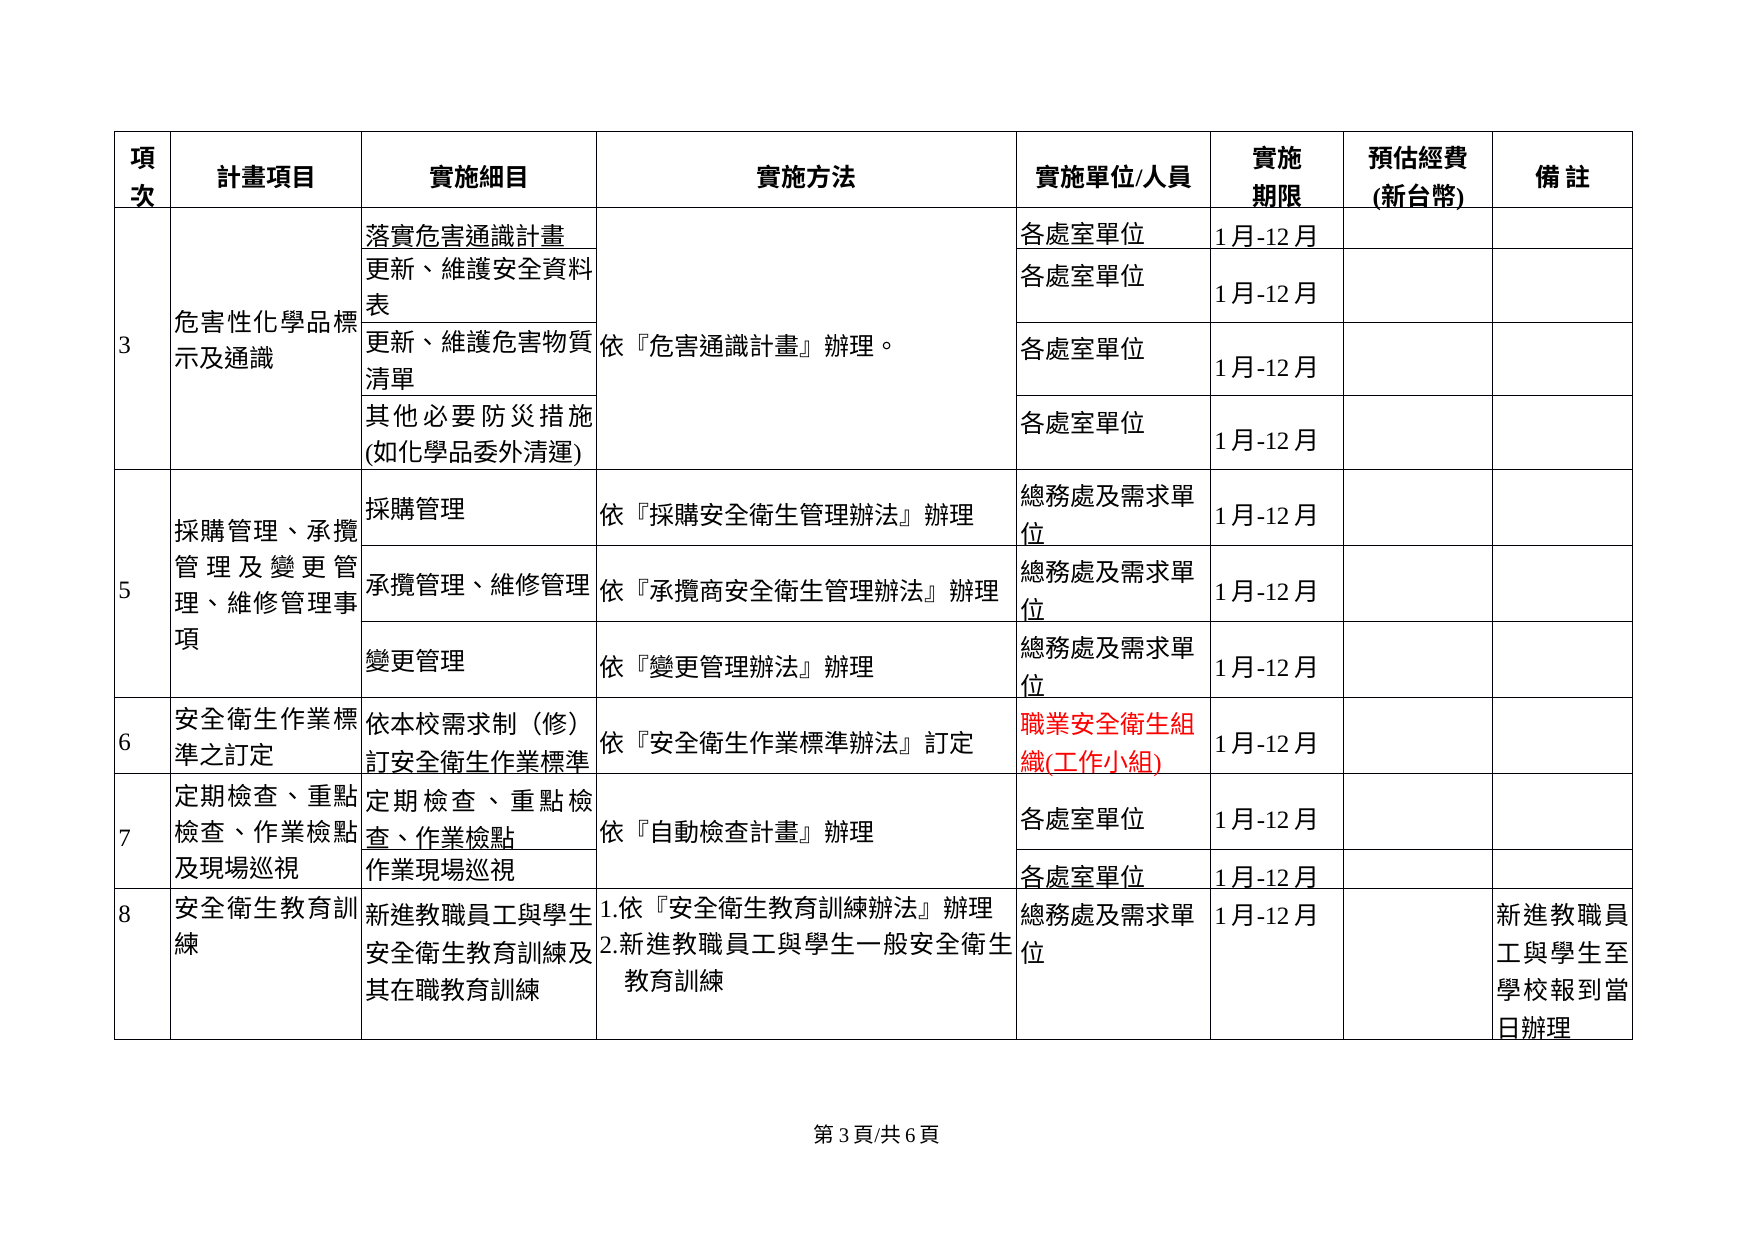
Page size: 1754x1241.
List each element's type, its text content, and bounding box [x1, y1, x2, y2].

table_cell [1344, 622, 1492, 697]
table_cell 總務處及需求單位 [1017, 546, 1210, 621]
table_cell [1344, 546, 1492, 621]
table_header 預估經費 (新台幣) [1344, 132, 1492, 207]
table_cell 各處室單位 [1017, 208, 1210, 248]
table_cell [1493, 396, 1632, 469]
table_cell 落實危害通識計畫 [362, 208, 596, 248]
table_cell 1月-12月 [1211, 546, 1343, 621]
table_cell [1493, 850, 1632, 888]
table_cell 各處室單位 [1017, 323, 1210, 395]
table_header 計畫項目 [171, 132, 361, 207]
table_cell 安全衛生教育訓練 [171, 889, 361, 1039]
table_cell [1344, 249, 1492, 322]
table_header 實施單位/人員 [1017, 132, 1210, 207]
table_cell [1344, 208, 1492, 248]
table_cell 1.依『安全衛生教育訓練辦法』辦理 2.新進教職員工與學生一般安全衛生教育訓練 [597, 889, 1016, 1039]
table_cell 1月-12月 [1211, 889, 1343, 1039]
table_cell 危害性化學品標示及通識 [171, 208, 361, 469]
table_cell 3 [115, 208, 170, 469]
table_cell 1月-12月 [1211, 774, 1343, 849]
table_cell 承攬管理、維修管理 [362, 546, 596, 621]
table_cell 各處室單位 [1017, 249, 1210, 322]
table_cell 1月-12月 [1211, 249, 1343, 322]
table_cell [1344, 396, 1492, 469]
table_cell 定期檢查、重點檢查、作業檢點 [362, 774, 596, 849]
table_cell 作業現場巡視 [362, 850, 596, 888]
table_cell 依『變更管理辦法』辦理 [597, 622, 1016, 697]
table_cell 各處室單位 [1017, 774, 1210, 849]
table_cell 總務處及需求單位 [1017, 622, 1210, 697]
table_cell 採購管理 [362, 470, 596, 545]
table_cell [1493, 546, 1632, 621]
table_cell 依本校需求制（修）訂安全衛生作業標準 [362, 698, 596, 773]
table_cell [1493, 470, 1632, 545]
table_cell 更新、維護危害物質清單 [362, 323, 596, 395]
table_cell [1344, 470, 1492, 545]
table_cell [1344, 698, 1492, 773]
table_header 項 次 [115, 132, 170, 207]
table_cell 職業安全衛生組織(工作小組) [1017, 698, 1210, 773]
table_header 備 註 [1493, 132, 1632, 207]
table_cell [1344, 889, 1492, 1039]
table_cell 依『安全衛生作業標準辦法』訂定 [597, 698, 1016, 773]
table_cell 依『承攬商安全衛生管理辦法』辦理 [597, 546, 1016, 621]
table_cell 依『採購安全衛生管理辦法』辦理 [597, 470, 1016, 545]
table_cell 1月-12月 [1211, 396, 1343, 469]
table_cell 總務處及需求單位 [1017, 470, 1210, 545]
table_cell 1月-12月 [1211, 850, 1343, 888]
table_cell [1493, 622, 1632, 697]
table_header 實施細目 [362, 132, 596, 207]
table_cell 安全衛生作業標準之訂定 [171, 698, 361, 773]
table_cell 1月-12月 [1211, 470, 1343, 545]
table_cell 8 [115, 889, 170, 1039]
table_cell 1月-12月 [1211, 698, 1343, 773]
table_cell [1344, 850, 1492, 888]
table_cell 定期檢查、重點檢查、作業檢點及現場巡視 [171, 774, 361, 888]
table_cell 1月-12月 [1211, 208, 1343, 248]
table_cell 其他必要防災措施(如化學品委外清運) [362, 396, 596, 469]
table_cell 總務處及需求單位 [1017, 889, 1210, 1039]
table_cell [1493, 698, 1632, 773]
table_cell 6 [115, 698, 170, 773]
table_cell 各處室單位 [1017, 850, 1210, 888]
table_cell [1344, 774, 1492, 849]
table_cell 新進教職員工與學生安全衛生教育訓練及其在職教育訓練 [362, 889, 596, 1039]
table_cell 5 [115, 470, 170, 697]
table_cell [1493, 249, 1632, 322]
table_cell 採購管理、承攬管理及變更管理、維修管理事項 [171, 470, 361, 697]
table_cell 依『危害通識計畫』辦理。 [597, 208, 1016, 469]
table_header 實施 期限 [1211, 132, 1343, 207]
table_cell 7 [115, 774, 170, 888]
table_cell 更新、維護安全資料表 [362, 249, 596, 322]
table_cell [1493, 323, 1632, 395]
table_cell [1493, 774, 1632, 849]
table_cell 1月-12月 [1211, 323, 1343, 395]
table_cell 1月-12月 [1211, 622, 1343, 697]
table_header 實施方法 [597, 132, 1016, 207]
table_cell 變更管理 [362, 622, 596, 697]
table_cell [1344, 323, 1492, 395]
table_cell 新進教職員工與學生至學校報到當日辦理 [1493, 889, 1632, 1039]
table_cell [1493, 208, 1632, 248]
table_cell 各處室單位 [1017, 396, 1210, 469]
table_cell 依『自動檢查計畫』辦理 [597, 774, 1016, 888]
